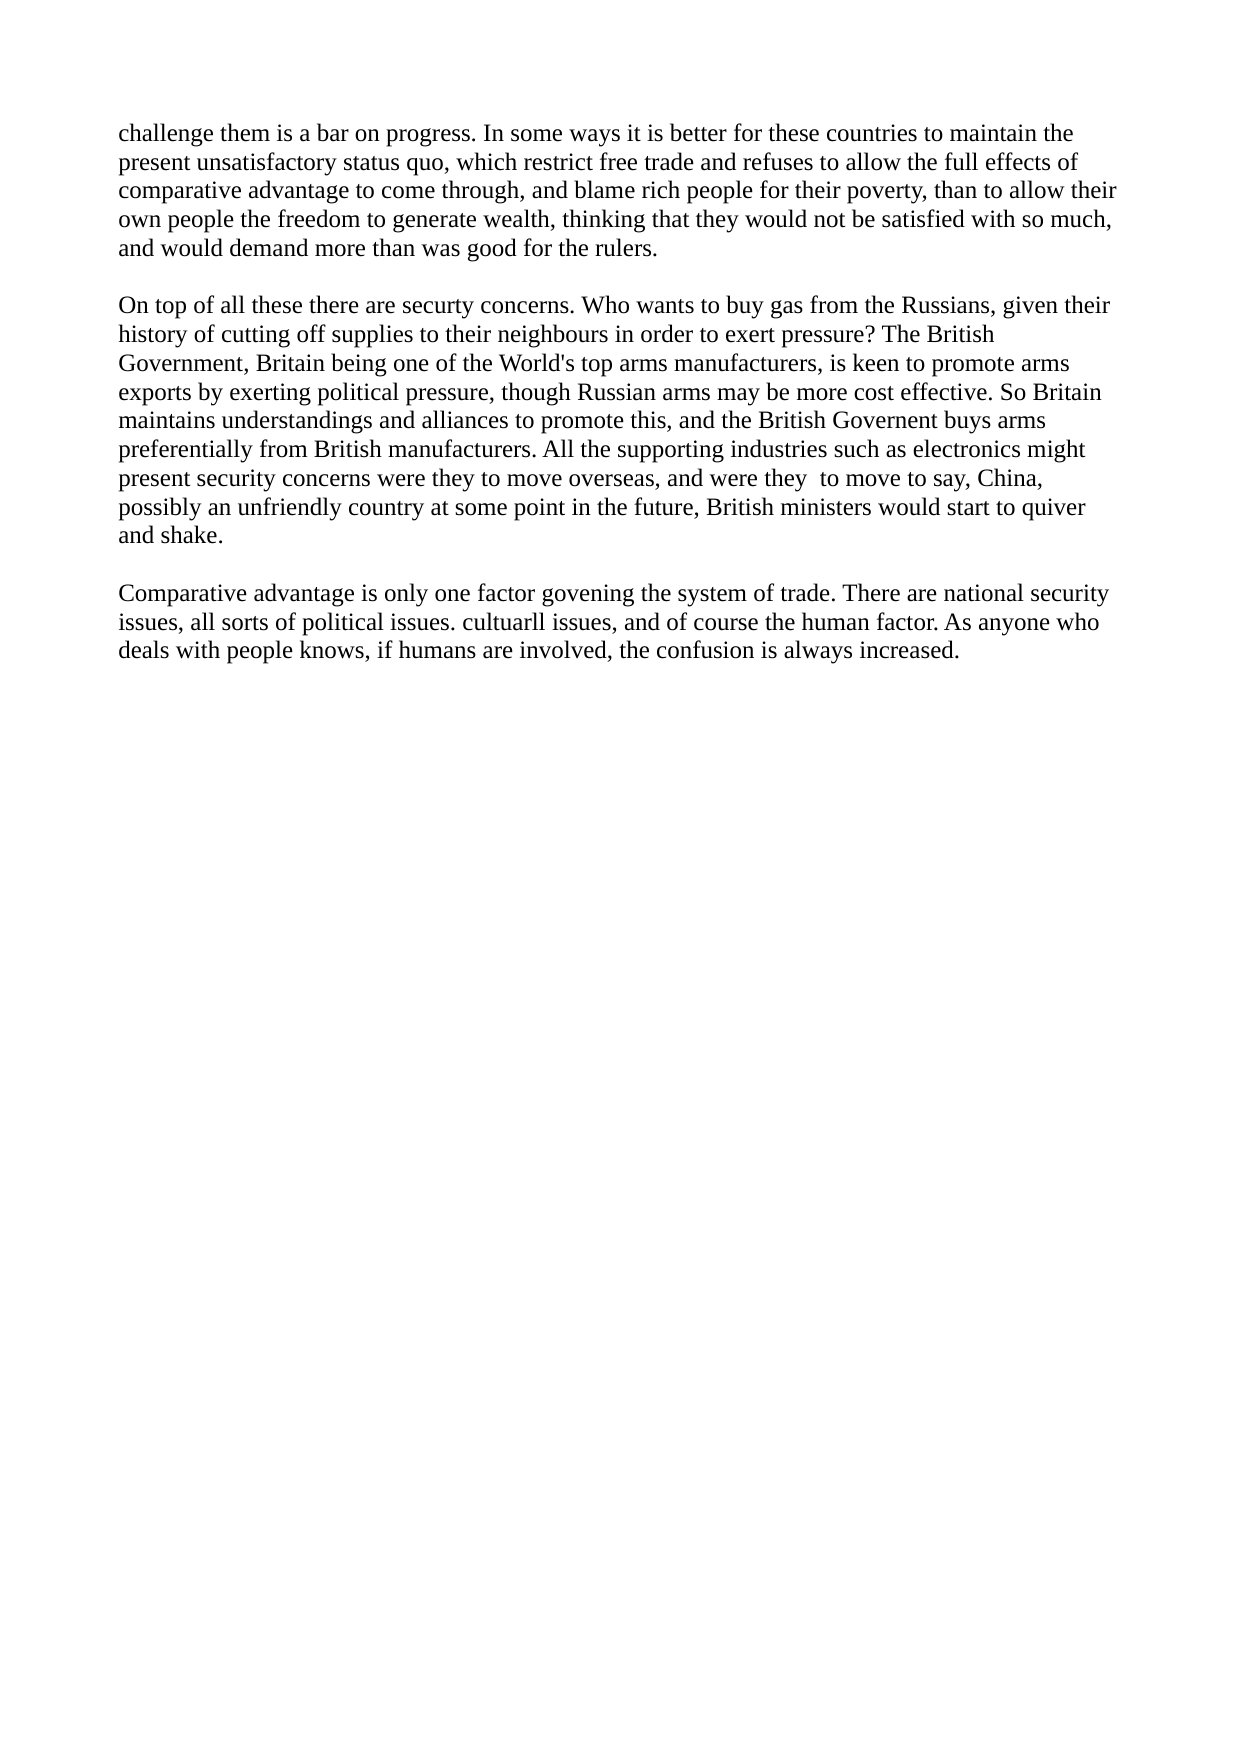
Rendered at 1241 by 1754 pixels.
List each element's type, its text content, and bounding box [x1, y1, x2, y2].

text On top of all these there are securty concerns. Who wants to buy gas from the Russians, given their history of cutting off supplies to their neighbours in order to exert pressure? The British Government, Britain being one of the World's top arms manufacturers, is keen to promote arms exports by exerting political pressure, though Russian arms may be more cost effective. So Britain maintains understandings and alliances to promote this, and the British Governent buys arms preferentially from British manufacturers. All the supporting industries such as electronics might present security concerns were they to move overseas, and were they to move to say, China, possibly an unfriendly country at some point in the future, British ministers would start to quiver and shake. [118, 291, 1122, 549]
text Comparative advantage is only one factor govening the system of trade. There are national security issues, all sorts of political issues. cultuarll issues, and of course the human factor. As anyone who deals with people knows, if humans are involved, the confusion is always increased. [118, 578, 1122, 664]
text challenge them is a bar on progress. In some ways it is better for these countries to maintain the present unsatisfactory status quo, which restrict free trade and refuses to allow the full effects of comparative advantage to come through, and blame rich people for their poverty, than to allow their own people the freedom to generate wealth, thinking that they would not be satisfied with so much, and would demand more than was good for the rulers. [118, 118, 1122, 262]
